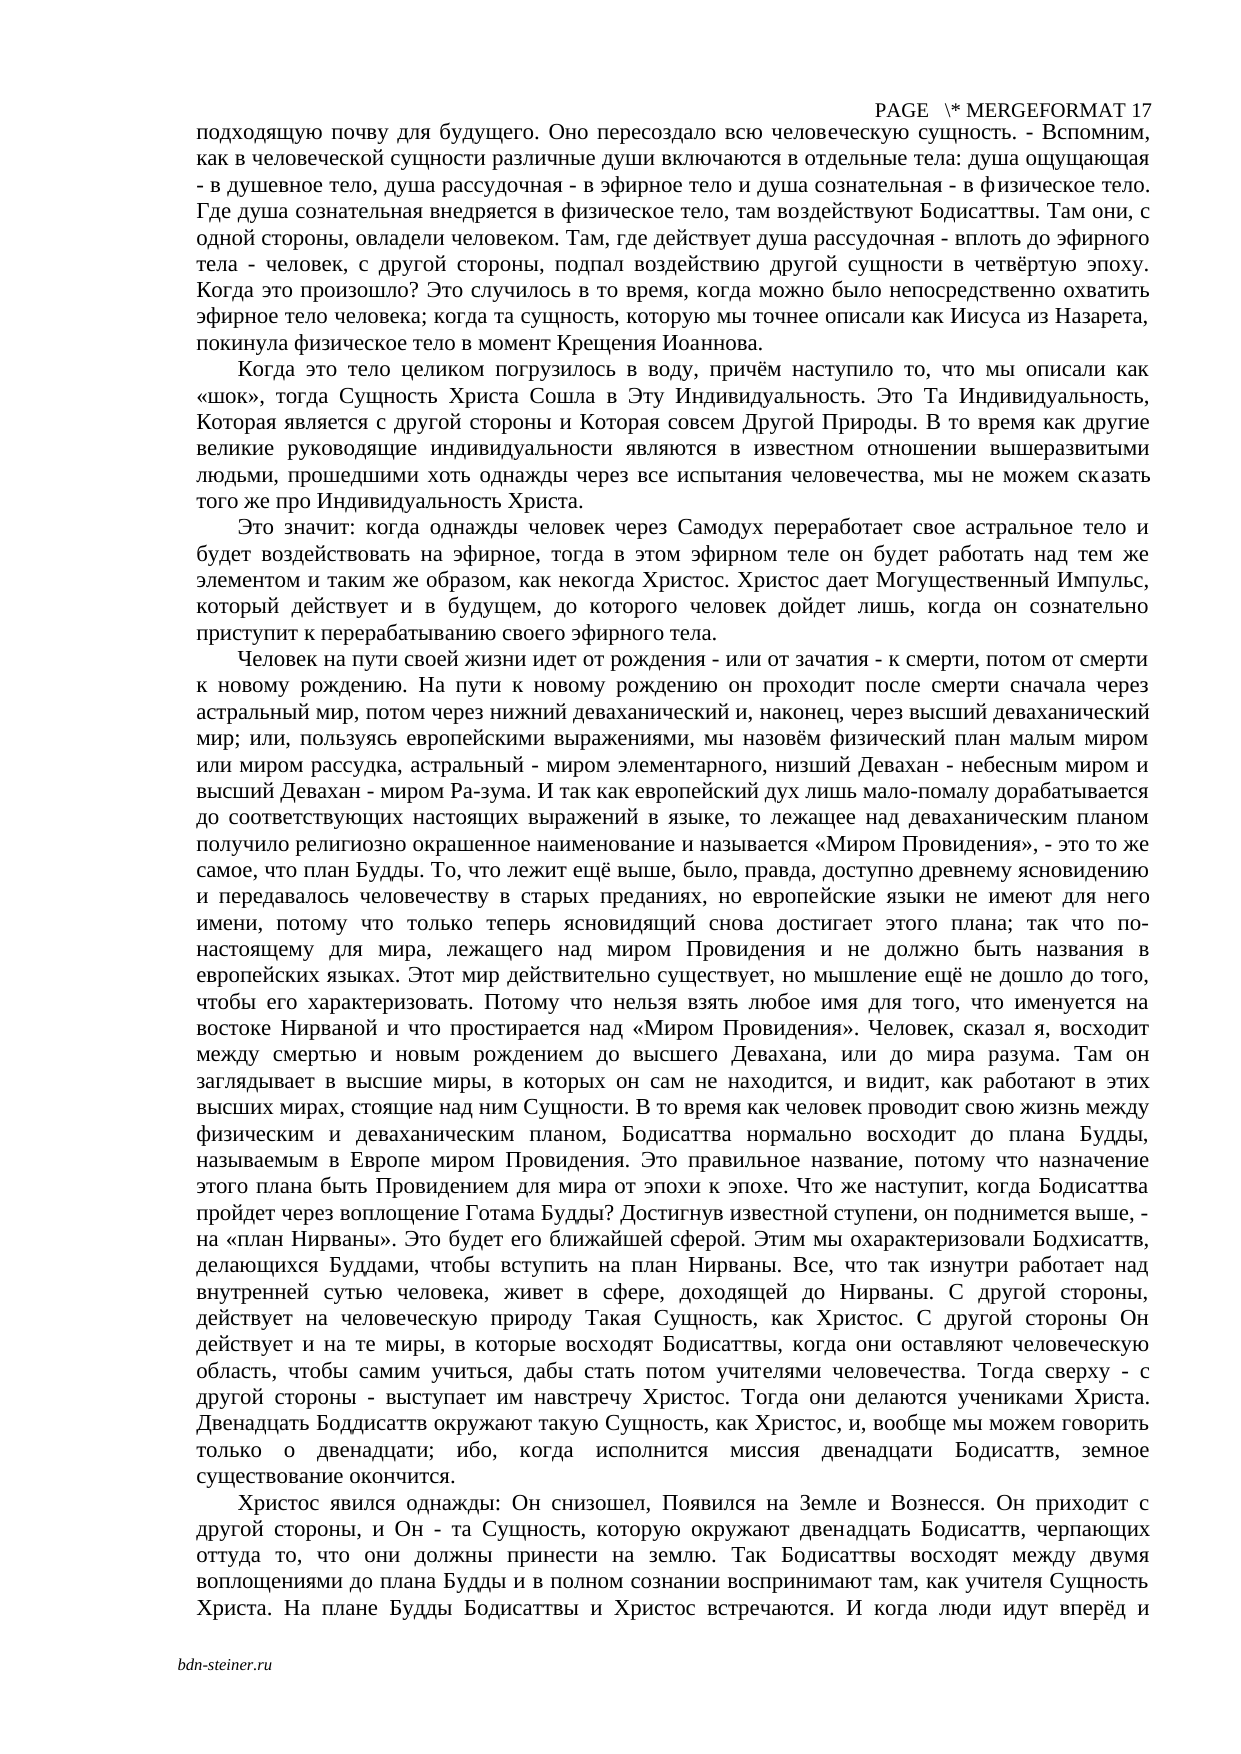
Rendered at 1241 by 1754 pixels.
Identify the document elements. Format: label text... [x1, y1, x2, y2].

text Это значит: когда однажды человек через Самодух переработает свое астральное тело и будет воздействовать на эфирное, тогда в этом эфирном теле он будет работать над тем же элементом и таким же образом, как некогда Христос. Христос дает Могущественный Импульс, который действует и в будущем, до которого человек дойдет лишь, когда он сознательно приступит к перерабатыванию своего эфирного тела. [196, 513, 1151, 645]
text Когда это тело целиком погрузилось в воду, причём наступило то, что мы описали как «шок», тогда Сущность Христа Сошла в Эту Индивидуальность. Это Та Индивидуальность, Которая является с другой стороны и Которая совсем Другой Природы. В то время как другие великие руководящие индивидуальности являются в известном отношении вышеразвитыми людьми, прошедшими хоть однажды через все испытания человечества, мы не можем сказать того же про Индивидуальность Христа. [196, 355, 1151, 513]
text Человек на пути своей жизни идет от рождения - или от зачатия - к смерти, потом от смерти к новому рождению. На пути к новому рождению он проходит после смерти сначала через астральный мир, потом через нижний деваханический и, наконец, через высший деваханический мир; или, пользуясь европейскими выражениями, мы назовём физический план малым миром или миром рассудка, астральный - миром элементарного, низший Девахан - небесным миром и высший Девахан - миром Ра-зума. И так как европейский дух лишь мало-помалу дорабатывается до соответствующих настоящих выражений в языке, то лежащее над деваханическим планом получило религиозно окрашенное наименование и называется «Миром Провидения», - это то же самое, что план Будды. То, что лежит ещё выше, было, правда, доступно древнему ясновидению и передавалось человечеству в старых преданиях, но европейские языки не имеют для него имени, потому что только теперь ясновидящий снова достигает этого плана; так что по-настоящему для мира, лежащего над миром Провидения и не должно быть названия в европейских языках. Этот мир действительно существует, но мышление ещё не дошло до того, чтобы его характеризовать. Потому что нельзя взять любое имя для того, что именуется на востоке Нирваной и что простирается над «Миром Провидения». Человек, сказал я, восходит между смертью и новым рождением до высшего Девахана, или до мира разума. Там он заглядывает в высшие миры, в которых он сам не находится, и видит, как работают в этих высших мирах, стоящие над ним Сущности. В то время как человек проводит свою жизнь между физическим и деваханическим планом, Бодисаттва нормально восходит до плана Будды, называемым в Европе миром Провидения. Это правильное название, потому что назначение этого плана быть Провидением для мира от эпохи к эпохе. Что же наступит, когда Бодисаттва пройдет через воплощение Готама Будды? Достигнув известной ступени, он поднимется выше, - на «план Нирваны». Это будет его ближайшей сферой. Этим мы охарактеризовали Бодхисаттв, делающихся Буддами, чтобы вступить на план Нирваны. Все, что так изнутри работает над внутренней сутью человека, живет в сфере, доходящей до Нирваны. С другой стороны, действует на человеческую природу Такая Сущность, как Христос. С другой стороны Он действует и на те миры, в которые восходят Бодисаттвы, когда они оставляют человеческую область, чтобы самим учиться, дабы стать потом учителями человечества. Тогда сверху - с другой стороны - выступает им навстречу Христос. Тогда они делаются учениками Христа. Двенадцать Боддисаттв окружают такую Сущность, как Христос, и, вообще мы можем говорить только о двенадцати; ибо, когда исполнится миссия двенадцати Бодисаттв, земное существование окончится. [196, 645, 1151, 1488]
text подходящую почву для будущего. Оно пересоздало всю человеческую сущность. - Вспомним, как в человеческой сущности различные души включаются в отдельные тела: душа ощущающая - в душевное тело, душа рассудочная - в эфирное тело и душа сознательная - в физическое тело. Где душа сознательная внедряется в физическое тело, там воздействуют Бодисаттвы. Там они, с одной стороны, овладели человеком. Там, где действует душа рассудочная - вплоть до эфирного тела - человек, с другой стороны, подпал воздействию другой сущности в четвёртую эпоху. Когда это произошло? Это случилось в то время, когда можно было непосредственно охватить эфирное тело человека; когда та сущность, которую мы точнее описали как Иисуса из Назарета, покинула физическое тело в момент Крещения Иоаннова. [196, 118, 1151, 355]
text Христос явился однажды: Он снизошел, Появился на Земле и Вознесся. Он приходит с другой стороны, и Он - та Сущность, которую окружают двенадцать Бодисаттв, черпающих оттуда то, что они должны принести на землю. Так Бодисаттвы восходят между двумя воплощениями до плана Будды и в полном сознании воспринимают там, как учителя Сущность Христа. На плане Будды Бодисаттвы и Христос встречаются. И когда люди идут вперёд и [196, 1488, 1151, 1620]
